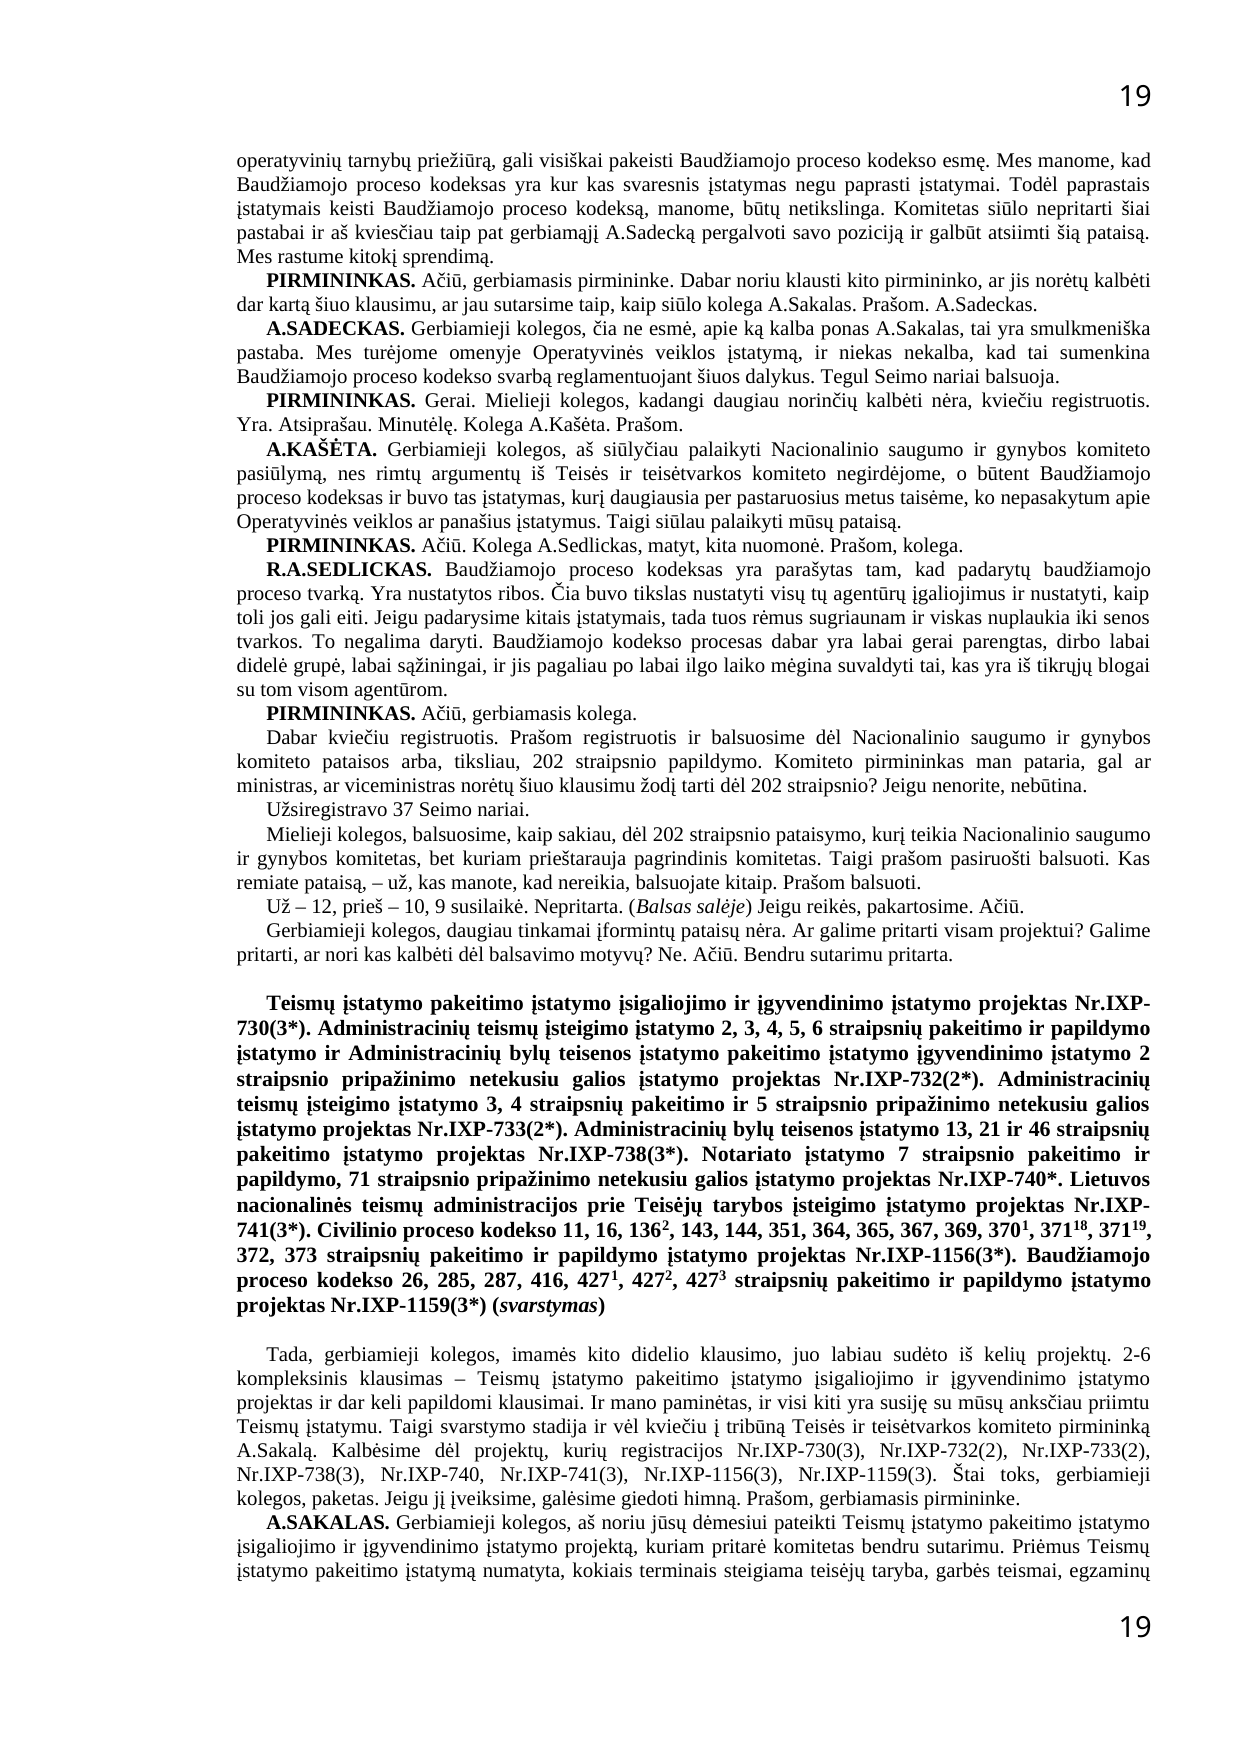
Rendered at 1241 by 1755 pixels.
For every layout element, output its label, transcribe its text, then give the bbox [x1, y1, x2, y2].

text Už – 12, prieš – 10, 9 susilaikė. Nepritarta. (Balsas salėje) Jeigu reikės, pakartosime. Ačiū. [236, 894, 1152, 918]
text Dabar kviečiu registruotis. Prašom registruotis ir balsuosime dėl Nacionalinio saugumo ir gynybos komiteto pataisos arba, tiksliau, 202 straipsnio papildymo. Komiteto pirmininkas man pataria, gal ar ministras, ar viceministras norėtų šiuo klausimu žodį tarti dėl 202 straipsnio? Jeigu nenorite, nebūtina. [236, 725, 1152, 797]
text PIRMININKAS. Ačiū, gerbiamasis pirmininke. Dabar noriu klausti kito pirmininko, ar jis norėtų kalbėti dar kartą šiuo klausimu, ar jau sutarsime taip, kaip siūlo kolega A.Sakalas. Prašom. A.Sadeckas. [236, 268, 1152, 316]
text Mielieji kolegos, balsuosime, kaip sakiau, dėl 202 straipsnio pataisymo, kurį teikia Nacionalinio saugumo ir gynybos komitetas, bet kuriam prieštarauja pagrindinis komitetas. Taigi prašom pasiruošti balsuoti. Kas remiate pataisą, – už, kas manote, kad nereikia, balsuojate kitaip. Prašom balsuoti. [236, 821, 1152, 894]
text Užsiregistravo 37 Seimo nariai. [236, 797, 1152, 821]
text PIRMININKAS. Gerai. Mielieji kolegos, kadangi daugiau norinčių kalbėti nėra, kviečiu registruotis. Yra. Atsiprašau. Minutėlę. Kolega A.Kašėta. Prašom. [236, 388, 1152, 436]
text Gerbiamieji kolegos, daugiau tinkamai įformintų pataisų nėra. Ar galime pritarti visam projektui? Galime pritarti, ar nori kas kalbėti dėl balsavimo motyvų? Ne. Ačiū. Bendru sutarimu pritarta. [236, 918, 1152, 966]
text A.SAKALAS. Gerbiamieji kolegos, aš noriu jūsų dėmesiui pateikti Teismų įstatymo pakeitimo įstatymo įsigaliojimo ir įgyvendinimo įstatymo projektą, kuriam pritarė komitetas bendru sutarimu. Priėmus Teismų įstatymo pakeitimo įstatymą numatyta, kokiais terminais steigiama teisėjų taryba, garbės teismai, egzaminų [236, 1510, 1152, 1582]
text A.KAŠĖTA. Gerbiamieji kolegos, aš siūlyčiau palaikyti Nacionalinio saugumo ir gynybos komiteto pasiūlymą, nes rimtų argumentų iš Teisės ir teisėtvarkos komiteto negirdėjome, o būtent Baudžiamojo proceso kodeksas ir buvo tas įstatymas, kurį daugiausia per pastaruosius metus taisėme, ko nepasakytum apie Operatyvinės veiklos ar panašius įstatymus. Taigi siūlau palaikyti mūsų pataisą. [236, 436, 1152, 533]
text operatyvinių tarnybų priežiūrą, gali visiškai pakeisti Baudžiamojo proceso kodekso esmę. Mes manome, kad Baudžiamojo proceso kodeksas yra kur kas svaresnis įstatymas negu paprasti įstatymai. Todėl paprastais įstatymais keisti Baudžiamojo proceso kodeksą, manome, būtų netikslinga. Komitetas siūlo nepritarti šiai pastabai ir aš kviesčiau taip pat gerbiamąjį A.Sadecką pergalvoti savo poziciją ir galbūt atsiimti šią pataisą. Mes rastume kitokį sprendimą. [236, 148, 1152, 268]
text PIRMININKAS. Ačiū. Kolega A.Sedlickas, matyt, kita nuomonė. Prašom, kolega. [236, 533, 1152, 557]
text A.SADECKAS. Gerbiamieji kolegos, čia ne esmė, apie ką kalba ponas A.Sakalas, tai yra smulkmeniška pastaba. Mes turėjome omenyje Operatyvinės veiklos įstatymą, ir niekas nekalba, kad tai sumenkina Baudžiamojo proceso kodekso svarbą reglamentuojant šiuos dalykus. Tegul Seimo nariai balsuoja. [236, 316, 1152, 388]
text R.A.SEDLICKAS. Baudžiamojo proceso kodeksas yra parašytas tam, kad padarytų baudžiamojo proceso tvarką. Yra nustatytos ribos. Čia buvo tikslas nustatyti visų tų agentūrų įgaliojimus ir nustatyti, kaip toli jos gali eiti. Jeigu padarysime kitais įstatymais, tada tuos rėmus sugriaunam ir viskas nuplaukia iki senos tvarkos. To negalima daryti. Baudžiamojo kodekso procesas dabar yra labai gerai parengtas, dirbo labai didelė grupė, labai sąžiningai, ir jis pagaliau po labai ilgo laiko mėgina suvaldyti tai, kas yra iš tikrųjų blogai su tom visom agentūrom. [236, 557, 1152, 701]
text Tada, gerbiamieji kolegos, imamės kito didelio klausimo, juo labiau sudėto iš kelių projektų. 2-6 kompleksinis klausimas – Teismų įstatymo pakeitimo įstatymo įsigaliojimo ir įgyvendinimo įstatymo projektas ir dar keli papildomi klausimai. Ir mano paminėtas, ir visi kiti yra susiję su mūsų anksčiau priimtu Teismų įstatymu. Taigi svarstymo stadija ir vėl kviečiu į tribūną Teisės ir teisėtvarkos komiteto pirmininką A.Sakalą. Kalbėsime dėl projektų, kurių registracijos Nr.IXP-730(3), Nr.IXP-732(2), Nr.IXP-733(2), Nr.IXP-738(3), Nr.IXP-740, Nr.IXP-741(3), Nr.IXP-1156(3), Nr.IXP-1159(3). Štai toks, gerbiamieji kolegos, paketas. Jeigu jį įveiksime, galėsime giedoti himną. Prašom, gerbiamasis pirmininke. [236, 1342, 1152, 1510]
text Teismų įstatymo pakeitimo įstatymo įsigaliojimo ir įgyvendinimo įstatymo projektas Nr.IXP-730(3*). Administracinių teismų įsteigimo įstatymo 2, 3, 4, 5, 6 straipsnių pakeitimo ir papildymo įstatymo ir Administracinių bylų teisenos įstatymo pakeitimo įstatymo įgyvendinimo įstatymo 2 straipsnio pripažinimo netekusiu galios įstatymo projektas Nr.IXP-732(2*). Administracinių teismų įsteigimo įstatymo 3, 4 straipsnių pakeitimo ir 5 straipsnio pripažinimo netekusiu galios įstatymo projektas Nr.IXP-733(2*). Administracinių bylų teisenos įstatymo 13, 21 ir 46 straipsnių pakeitimo įstatymo projektas Nr.IXP-738(3*). Notariato įstatymo 7 straipsnio pakeitimo ir papildymo, 71 straipsnio pripažinimo netekusiu galios įstatymo projektas Nr.IXP-740*. Lietuvos nacionalinės teismų administracijos prie Teisėjų tarybos įsteigimo įstatymo projektas Nr.IXP-741(3*). Civilinio proceso kodekso 11, 16, 1362, 143, 144, 351, 364, 365, 367, 369, 3701, 37118, 37119, 372, 373 straipsnių pakeitimo ir papildymo įstatymo projektas Nr.IXP-1156(3*). Baudžiamojo proceso kodekso 26, 285, 287, 416, 4271, 4272, 4273 straipsnių pakeitimo ir papildymo įstatymo projektas Nr.IXP-1159(3*) (svarstymas) [236, 990, 1152, 1318]
text PIRMININKAS. Ačiū, gerbiamasis kolega. [236, 701, 1152, 725]
